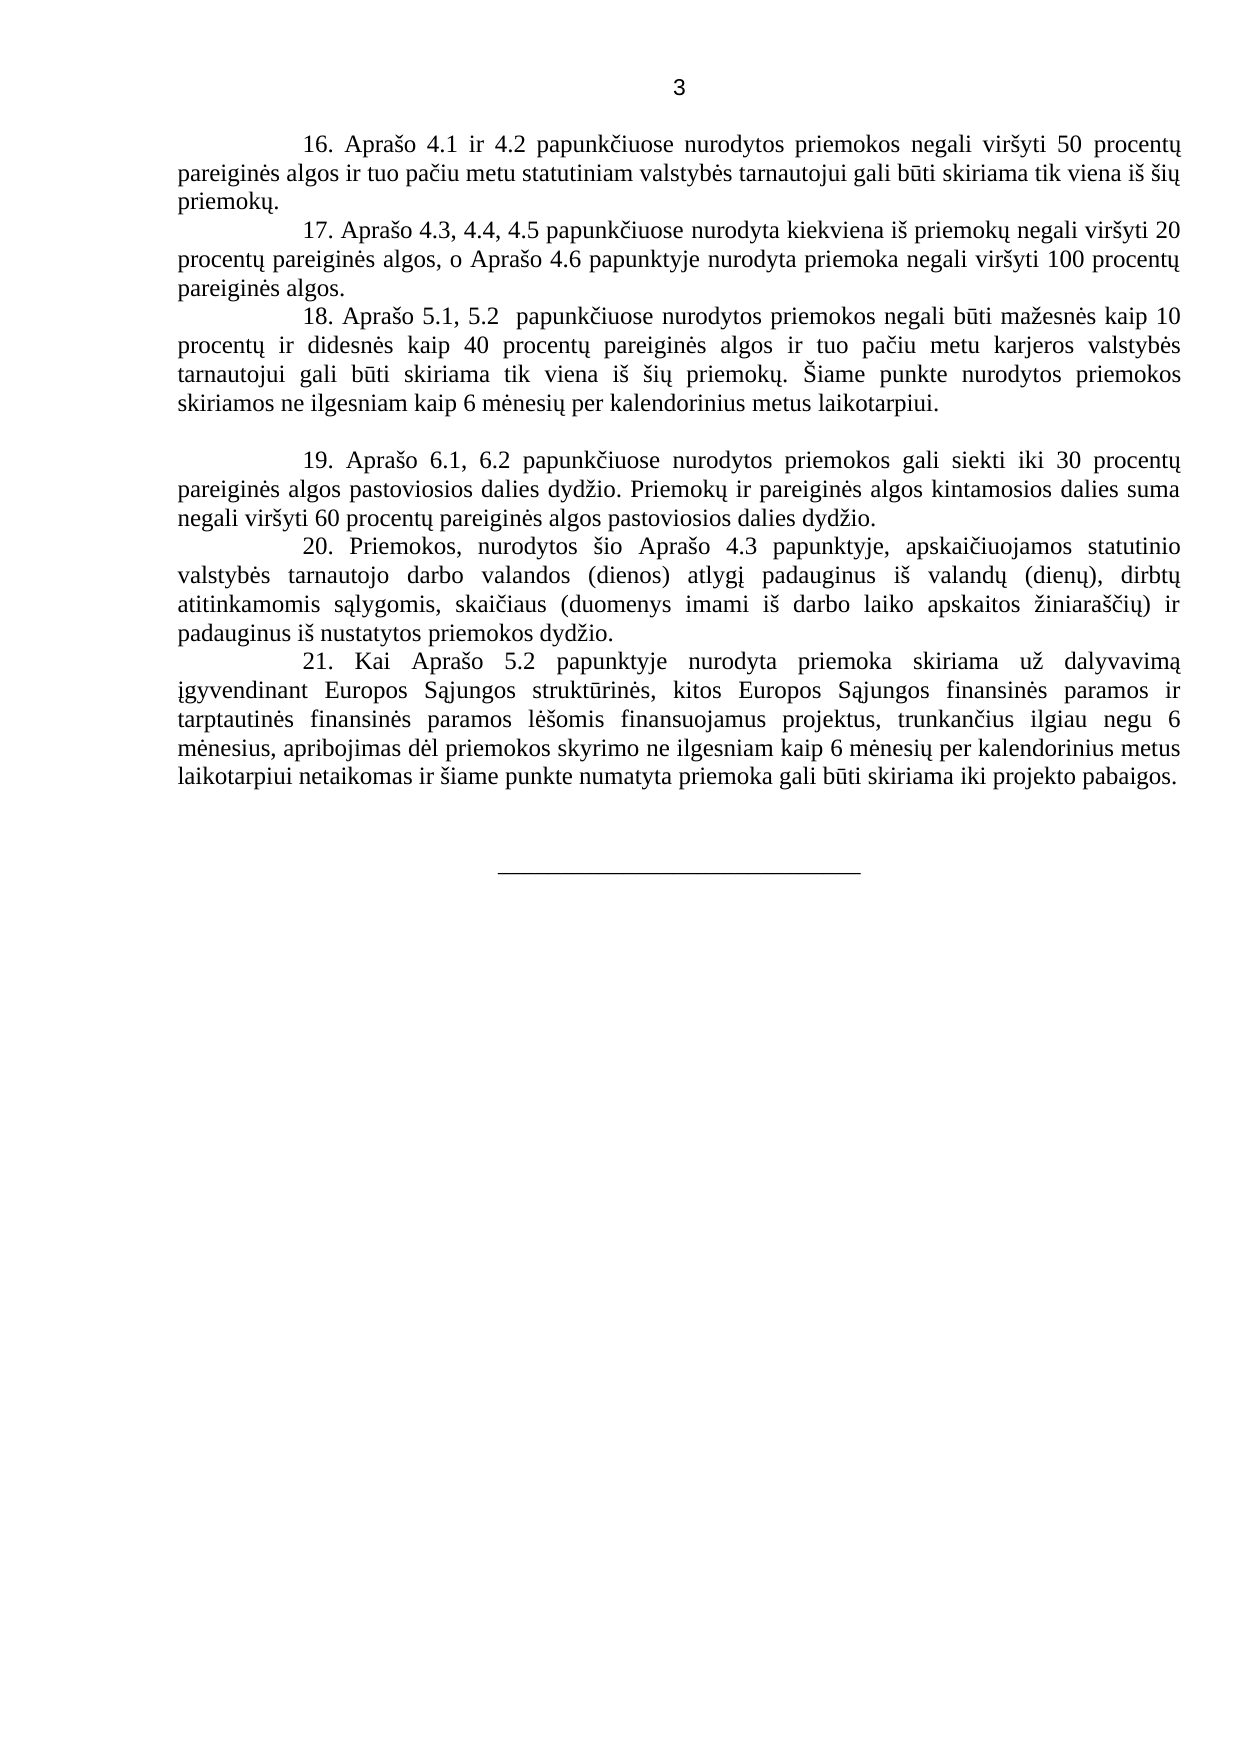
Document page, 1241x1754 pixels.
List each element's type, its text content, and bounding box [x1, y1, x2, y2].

text 18. Aprašo 5.1, 5.2 papunkčiuose nurodytos priemokos negali būti mažesnės kaip 10 procentų ir didesnės kaip 40 procentų pareiginės algos ir tuo pačiu metu karjeros valstybės tarnautojui gali būti skiriama tik viena iš šių priemokų. Šiame punkte nurodytos priemokos skiriamos ne ilgesniam kaip 6 mėnesių per kalendorinius metus laikotarpiui. [177, 301, 1181, 416]
text _____________________________ [177, 848, 1181, 876]
text 21. Kai Aprašo 5.2 papunktyje nurodyta priemoka skiriama už dalyvavimą įgyvendinant Europos Sąjungos struktūrinės, kitos Europos Sąjungos finansinės paramos ir tarptautinės finansinės paramos lėšomis finansuojamus projektus, trunkančius ilgiau negu 6 mėnesius, apribojimas dėl priemokos skyrimo ne ilgesniam kaip 6 mėnesių per kalendorinius metus laikotarpiui netaikomas ir šiame punkte numatyta priemoka gali būti skiriama iki projekto pabaigos. [177, 646, 1181, 790]
text 17. Aprašo 4.3, 4.4, 4.5 papunkčiuose nurodyta kiekviena iš priemokų negali viršyti 20 procentų pareiginės algos, o Aprašo 4.6 papunktyje nurodyta priemoka negali viršyti 100 procentų pareiginės algos. [177, 215, 1181, 301]
text 19. Aprašo 6.1, 6.2 papunkčiuose nurodytos priemokos gali siekti iki 30 procentų pareiginės algos pastoviosios dalies dydžio. Priemokų ir pareiginės algos kintamosios dalies suma negali viršyti 60 procentų pareiginės algos pastoviosios dalies dydžio. [177, 445, 1181, 531]
text 16. Aprašo 4.1 ir 4.2 papunkčiuose nurodytos priemokos negali viršyti 50 procentų pareiginės algos ir tuo pačiu metu statutiniam valstybės tarnautojui gali būti skiriama tik viena iš šių priemokų. [177, 129, 1181, 215]
text 20. Priemokos, nurodytos šio Aprašo 4.3 papunktyje, apskaičiuojamos statutinio valstybės tarnautojo darbo valandos (dienos) atlygį padauginus iš valandų (dienų), dirbtų atitinkamomis sąlygomis, skaičiaus (duomenys imami iš darbo laiko apskaitos žiniaraščių) ir padauginus iš nustatytos priemokos dydžio. [177, 531, 1181, 646]
